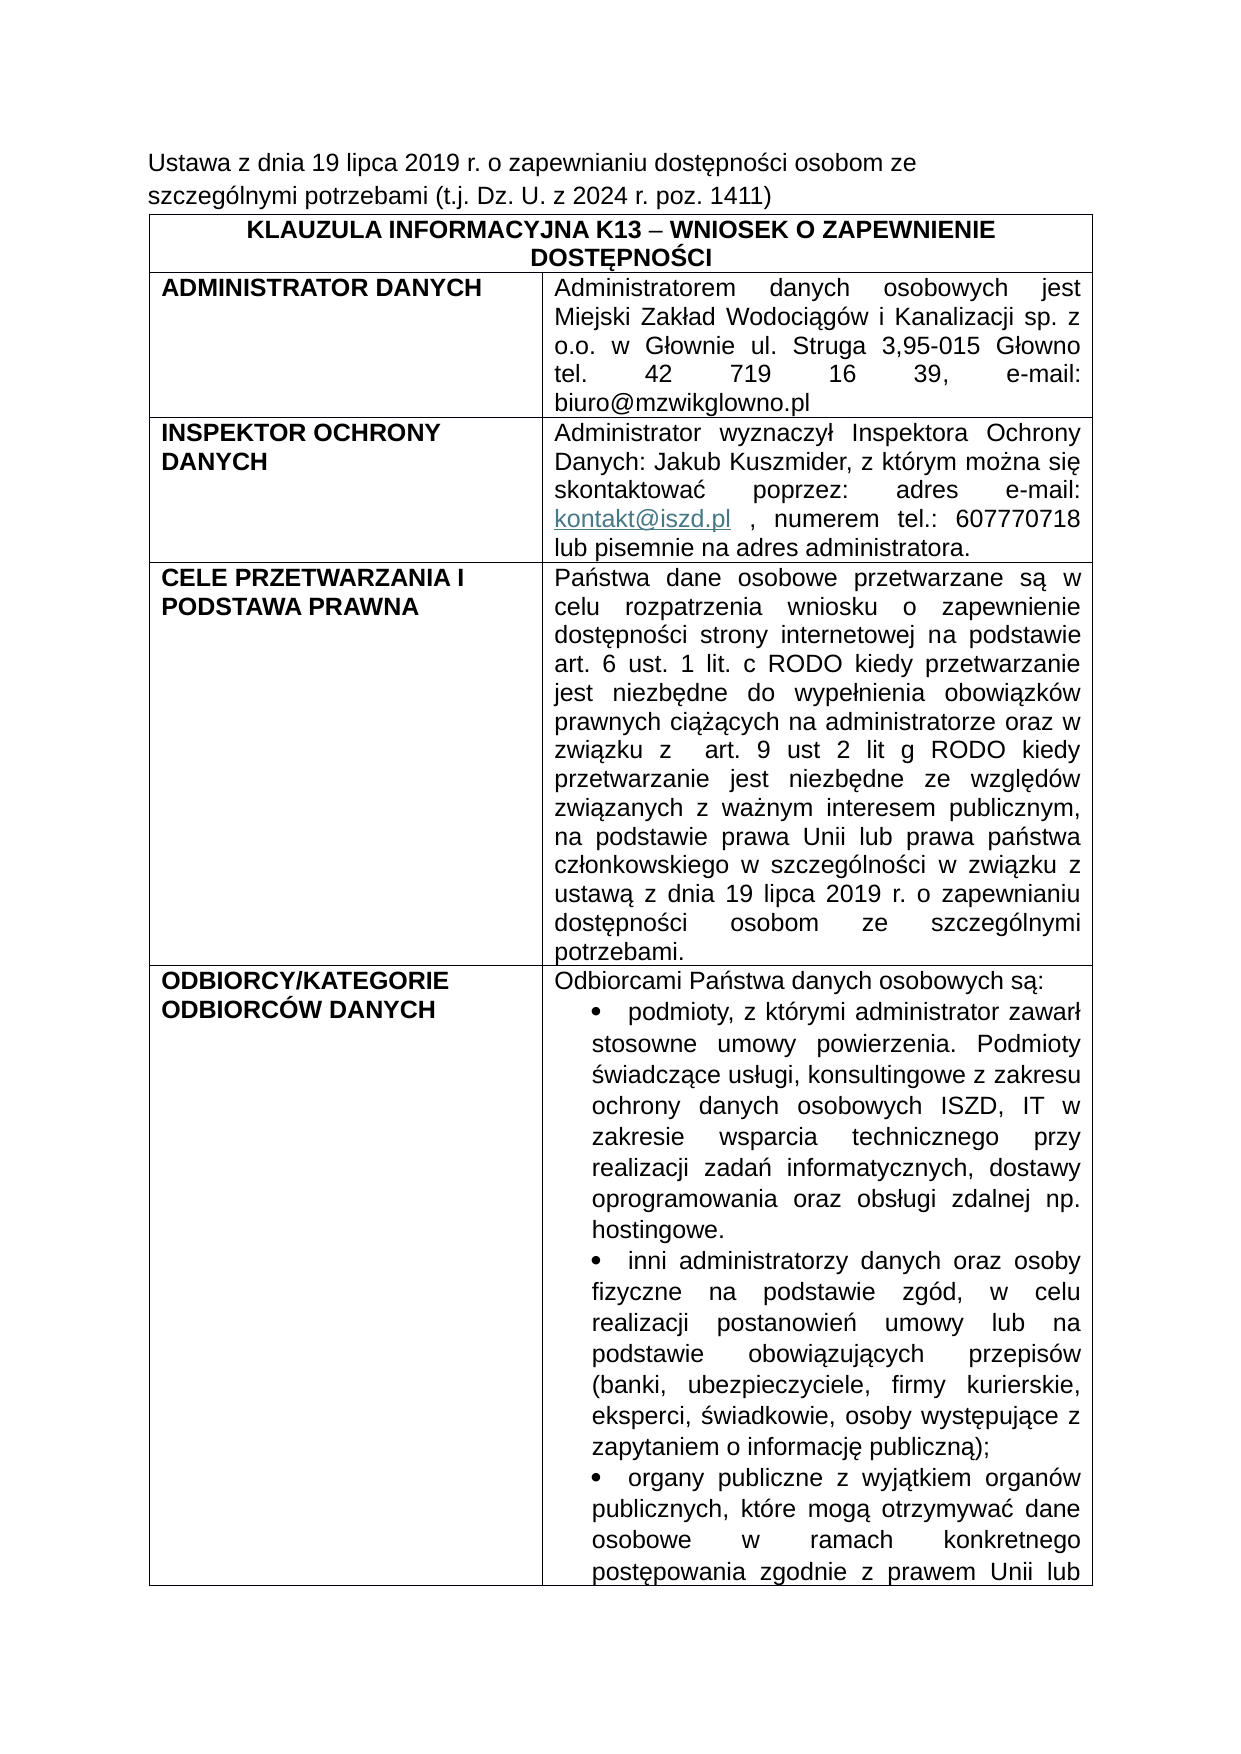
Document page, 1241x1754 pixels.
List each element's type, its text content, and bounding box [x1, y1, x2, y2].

table_cell CELE PRZETWARZANIA I PODSTAWA PRAWNA [150, 563, 542, 965]
table_cell ADMINISTRATOR DANYCH [150, 273, 542, 417]
table_cell Odbiorcami Państwa danych osobowych są: podmioty, z którymi administrator zawarł stosowne umowy powierzenia. Podmioty świadczące usługi, konsultingowe z zakresu ochrony danych osobowych ISZD, IT w zakresie wsparcia technicznego przy realizacji zadań informatycznych, dostawy oprogramowania oraz obsługi zdalnej np. hostingowe. inni administratorzy danych oraz osoby fizyczne na podstawie zgód, w celu realizacji postanowień umowy lub na podstawie obowiązujących przepisów (banki, ubezpieczyciele, firmy kurierskie, eksperci, świadkowie, osoby występujące z zapytaniem o informację publiczną); organy publiczne z wyjątkiem organów publicznych, które mogą otrzymywać dane osobowe w ramach konkretnego postępowania zgodnie z prawem Unii lub [543, 966, 1092, 1585]
table_cell Państwa dane osobowe przetwarzane są w celu rozpatrzenia wniosku o zapewnienie dostępności strony internetowej na podstawie art. 6 ust. 1 lit. c RODO kiedy przetwarzanie jest niezbędne do wypełnienia obowiązków prawnych ciążących na administratorze oraz w związku z art. 9 ust 2 lit g RODO kiedy przetwarzanie jest niezbędne ze względów związanych z ważnym interesem publicznym, na podstawie prawa Unii lub prawa państwa członkowskiego w szczególności w związku z ustawą z dnia 19 lipca 2019 r. o zapewnianiu dostępności osobom ze szczególnymi potrzebami. [543, 563, 1092, 965]
table_header KLAUZULA INFORMACYJNA K13 – WNIOSEK O ZAPEWNIENIE DOSTĘPNOŚCI [150, 215, 1092, 272]
table_cell INSPEKTOR OCHRONY DANYCH [150, 418, 542, 562]
table_cell ODBIORCY/KATEGORIE ODBIORCÓW DANYCH [150, 966, 542, 1585]
text Ustawa z dnia 19 lipca 2019 r. o zapewnianiu dostępności osobom ze szczególnymi potrzebami (t.j. Dz. U. z 2024 r. poz. 1411) [148, 148, 1048, 209]
table_cell Administratorem danych osobowych jest Miejski Zakład Wodociągów i Kanalizacji sp. z o.o. w Głownie ul. Struga 3,95-015 Głowno tel. 42 719 16 39, e-mail: biuro@mzwikglowno.pl [543, 273, 1092, 417]
